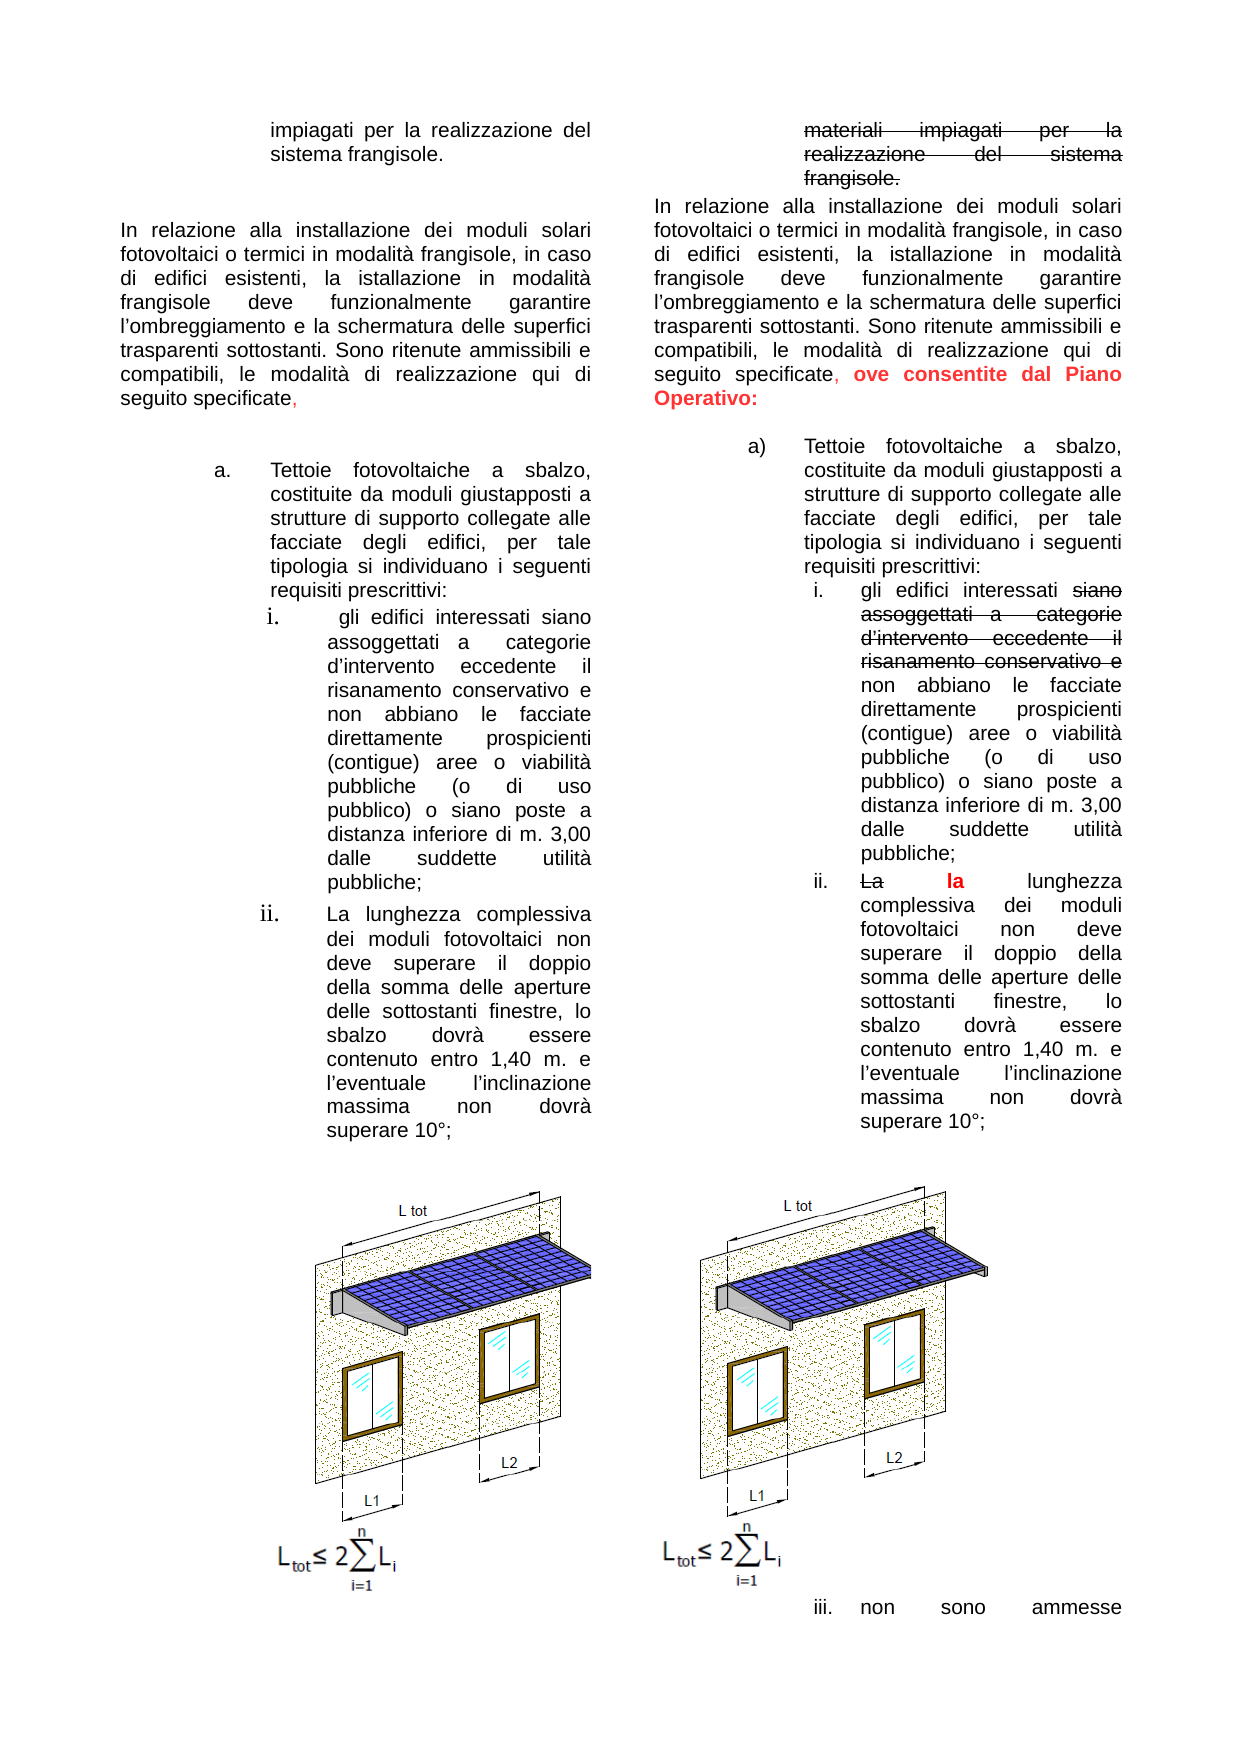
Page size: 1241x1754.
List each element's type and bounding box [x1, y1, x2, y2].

table_cell [591, 118, 654, 1620]
